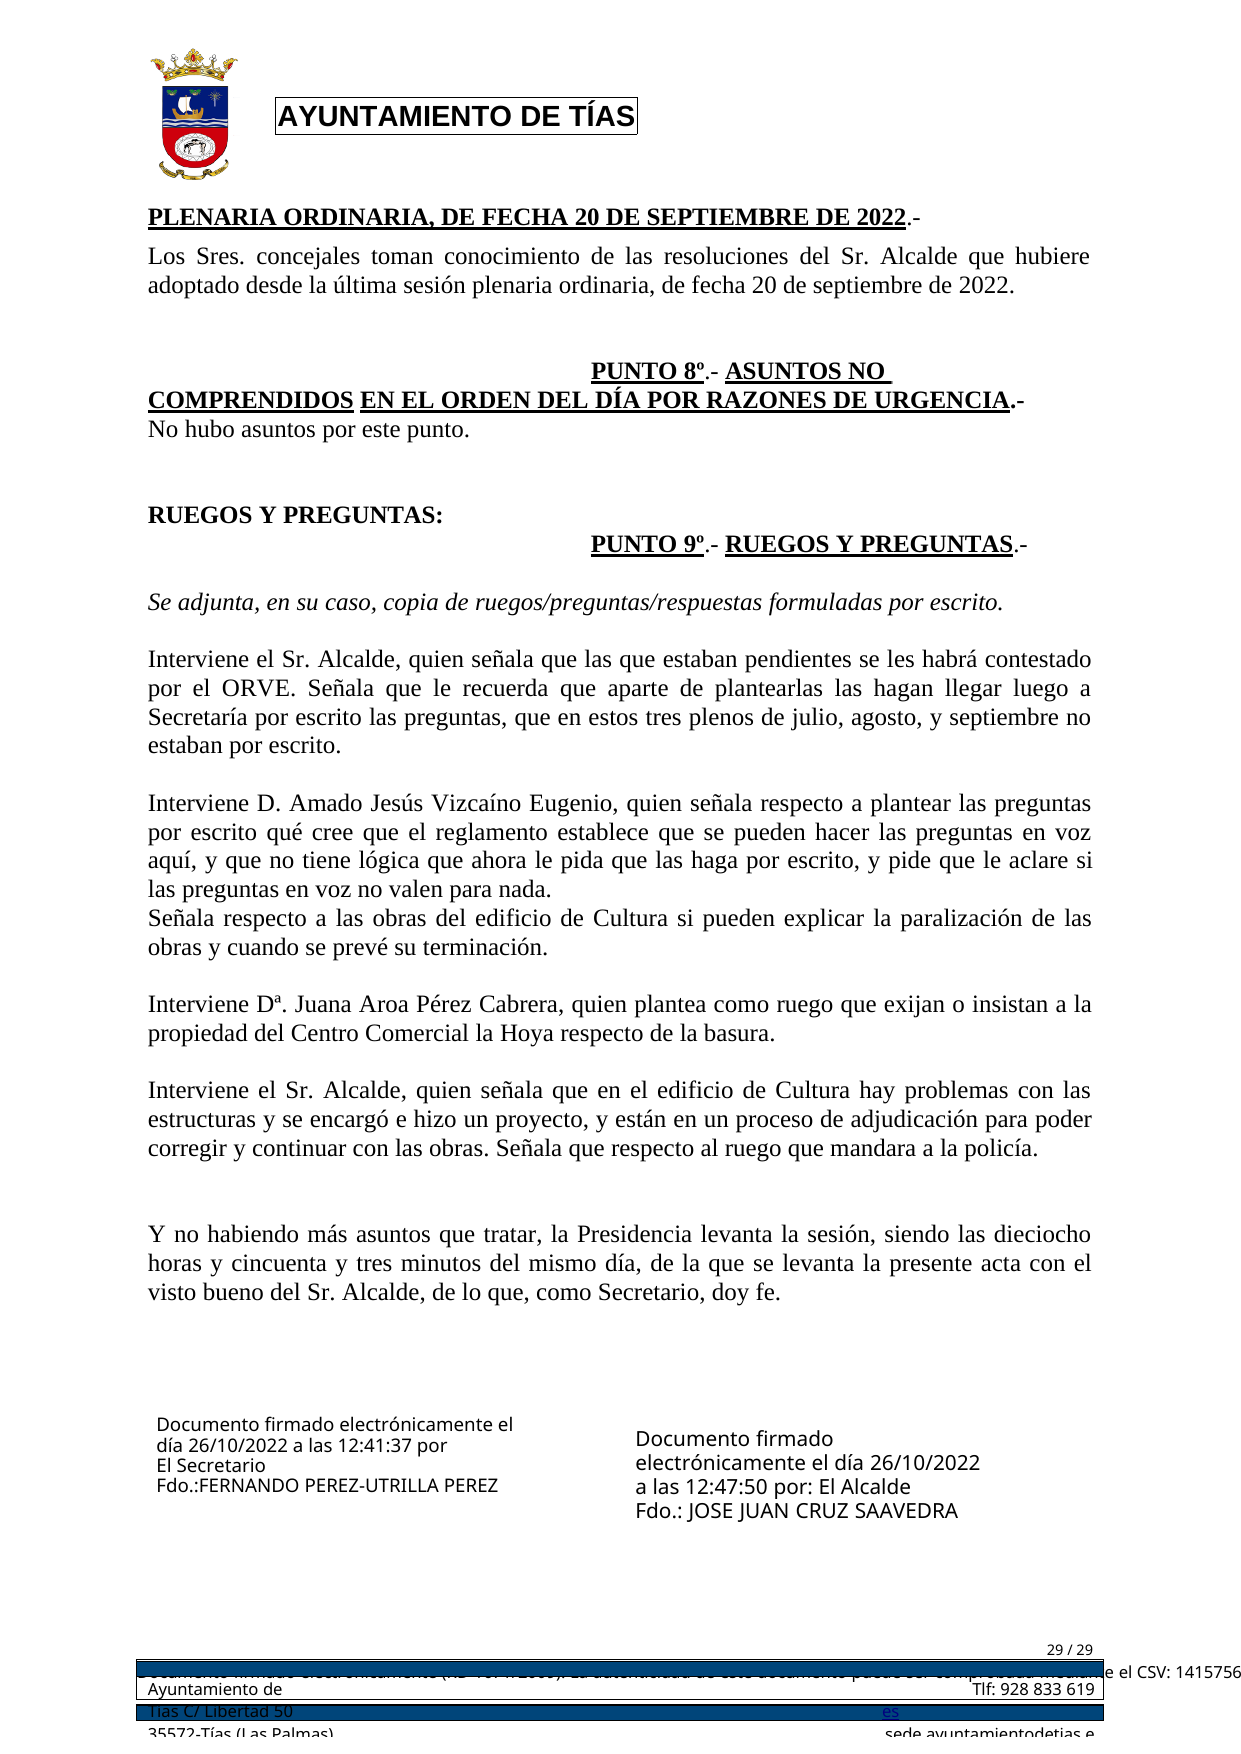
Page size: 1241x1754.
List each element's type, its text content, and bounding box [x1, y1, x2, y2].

text PUNTO 9º.- RUEGOS Y PREGUNTAS.- [591, 529, 1105, 558]
text Documento firmado electrónicamente el día 26/10/2022 a las 12:41:37 por [156, 1414, 521, 1458]
text Documento firmado electrónicamente el día 26/10/2022 a las 12:47:50 por: El Alcalde [635, 1427, 992, 1501]
text Fdo.: JOSE JUAN CRUZ SAAVEDRA [635, 1501, 1105, 1523]
picture [150, 48, 240, 180]
text El Secretario [156, 1458, 526, 1476]
text No hubo asuntos por este punto. [148, 414, 1105, 443]
text Se adjunta, en su caso, copia de ruegos/preguntas/respuestas formuladas por escrito. [148, 587, 1105, 615]
text Interviene el Sr. Alcalde, quien señala que en el edificio de Cultura hay problemas con las estructuras y se encargó e hizo un proyecto, y están en un proceso de adjudicación para poder corregir y continuar con las obras. Señala que respecto al ruego que mandara a la policía. [148, 1075, 1093, 1162]
subtitle PUNTO 8º.- ASUNTOS NO COMPRENDIDOS EN EL ORDEN DEL DÍA POR RAZONES DE URGENCIA.- [148, 356, 1093, 414]
text Interviene el Sr. Alcalde, quien señala que las que estaban pendientes se les habrá contestado por el ORVE. Señala que le recuerda que aparte de plantearlas las hagan llegar luego a Secretaría por escrito las preguntas, que en estos tres plenos de julio, agosto, y septiembre no estaban por escrito. [148, 644, 1093, 759]
text Interviene D. Amado Jesús Vizcaíno Eugenio, quien señala respecto a plantear las preguntas por escrito qué cree que el reglamento establece que se pueden hacer las preguntas en voz aquí, y que no tiene lógica que ahora le pida que las haga por escrito, y pide que le aclare si las preguntas en voz no valen para nada. [148, 788, 1093, 903]
text Fdo.:FERNANDO PEREZ-UTRILLA PEREZ [156, 1476, 526, 1496]
text Los Sres. concejales toman conocimiento de las resoluciones del Sr. Alcalde que hubiere adoptado desde la última sesión plenaria ordinaria, de fecha 20 de septiembre de 2022. [148, 241, 1105, 299]
text Interviene Dª. Juana Aroa Pérez Cabrera, quien plantea como ruego que exijan o insistan a la propiedad del Centro Comercial la Hoya respecto de la basura. [148, 989, 1093, 1047]
text Y no habiendo más asuntos que tratar, la Presidencia levanta la sesión, siendo las dieciocho horas y cincuenta y tres minutos del mismo día, de la que se levanta la presente acta con el visto bueno del Sr. Alcalde, de lo que, como Secretario, doy fe. [148, 1219, 1093, 1305]
text Señala respecto a las obras del edificio de Cultura si pueden explicar la paralización de las obras y cuando se prevé su terminación. [148, 903, 1093, 960]
subtitle PLENARIA ORDINARIA, DE FECHA 20 DE SEPTIEMBRE DE 2022.- [148, 202, 1105, 231]
text RUEGOS Y PREGUNTAS: [148, 500, 1105, 529]
text 29 / 29 [135, 1640, 1093, 1660]
